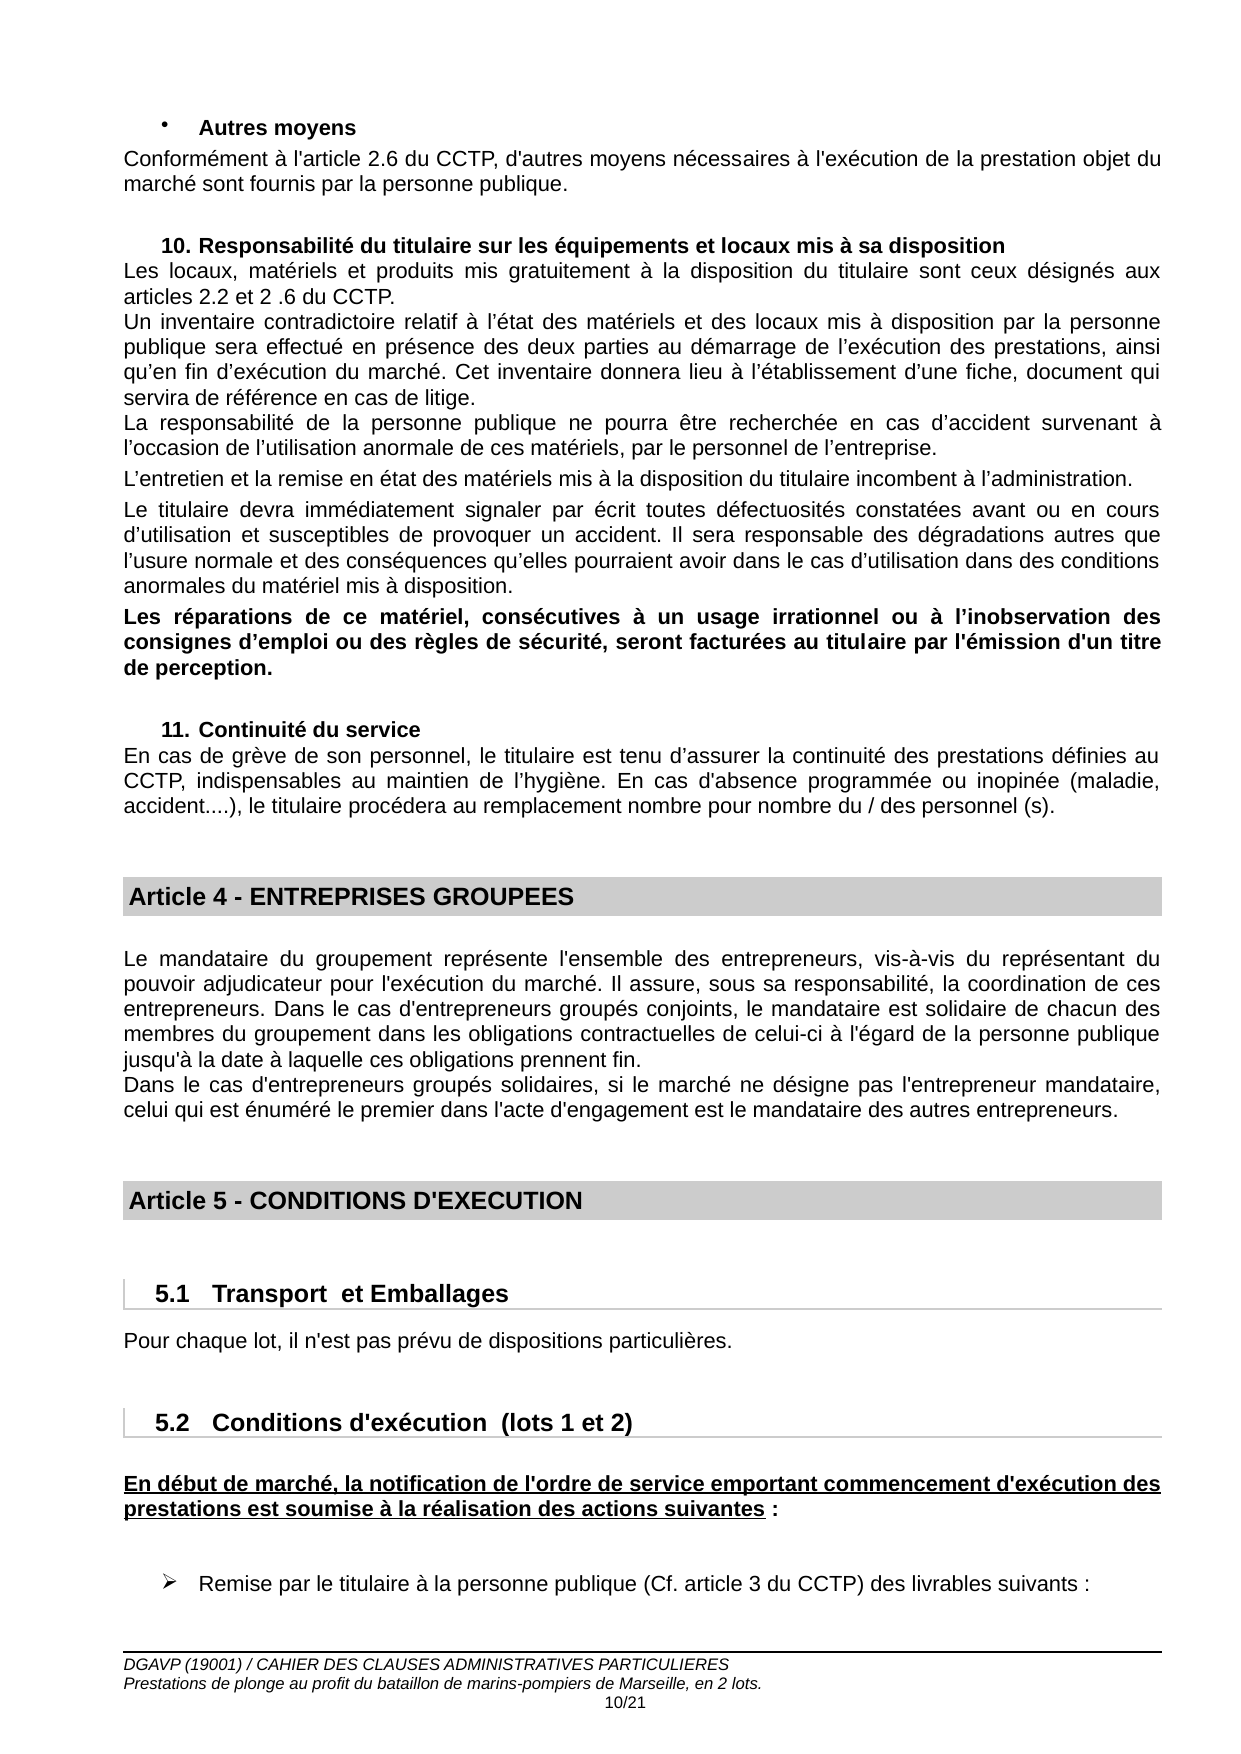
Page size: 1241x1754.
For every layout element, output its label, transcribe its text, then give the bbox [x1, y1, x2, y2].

text Pour chaque lot, il n'est pas prévu de dispositions particulières. [123, 1328, 1162, 1353]
list Autres moyens [161, 114, 1162, 140]
text La responsabilité de la personne publique ne pourra être recherchée en cas d’accident survenant à l’occasion de l’utilisation anormale de ces matériels, par le personnel de l’entreprise. [123, 410, 1162, 460]
subtitle CONDITIONS D'EXECUTION [126, 1183, 1160, 1218]
subtitle Conditions d'exécution (lots 1 et 2) [123, 1407, 1162, 1436]
text L’entretien et la remise en état des matériels mis à la disposition du titulaire incombent à l’administration. [123, 466, 1162, 491]
text En début de marché, la notification de l'ordre de service emportant commencement d'exécution des prestations est soumise à la réalisation des actions suivantes : [123, 1470, 1162, 1521]
subtitle ENTREPRISES GROUPEES [126, 880, 1160, 914]
text Le titulaire devra immédiatement signaler par écrit toutes défectuosités constatées avant ou en cours d’utilisation et susceptibles de provoquer un accident. Il sera responsable des dégradations autres que l’usure normale et des conséquences qu’elles pourraient avoir dans le cas d’utilisation dans des conditions anormales du matériel mis à disposition. [123, 497, 1162, 598]
list Continuité du service [161, 717, 1162, 742]
list Conformément à l'article 2.6 du CCTP, d'autres moyens nécessaires à l'exécution de la prestation objet du marché sont fournis par la personne publique. [123, 146, 1162, 196]
text En cas de grève de son personnel, le titulaire est tenu d’assurer la continuité des prestations définies au CCTP, indispensables au maintien de l’hygiène. En cas d'absence programmée ou inopinée (maladie, accident....), le titulaire procédera au remplacement nombre pour nombre du / des personnel (s). [123, 742, 1162, 818]
text Le mandataire du groupement représente l'ensemble des entrepreneurs, vis-à-vis du représentant du pouvoir adjudicateur pour l'exécution du marché. Il assure, sous sa responsabilité, la coordination de ces entrepreneurs. Dans le cas d'entrepreneurs groupés conjoints, le mandataire est solidaire de chacun des membres du groupement dans les obligations contractuelles de celui-ci à l'égard de la personne publique jusqu'à la date à laquelle ces obligations prennent fin. [123, 946, 1162, 1072]
text Dans le cas d'entrepreneurs groupés solidaires, si le marché ne désigne pas l'entrepreneur mandataire, celui qui est énuméré le premier dans l'acte d'engagement est le mandataire des autres entrepreneurs. [123, 1072, 1162, 1122]
list Remise par le titulaire à la personne publique (Cf. article 3 du CCTP) des livrables suivants : [161, 1571, 1162, 1596]
text Les locaux, matériels et produits mis gratuitement à la disposition du titulaire sont ceux désignés aux articles 2.2 et 2 .6 du CCTP. [123, 258, 1162, 309]
text Les réparations de ce matériel, consécutives à un usage irrationnel ou à l’inobservation des consignes d’emploi ou des règles de sécurité, seront facturées au titulaire par l'émission d'un titre de perception. [123, 604, 1162, 679]
text Un inventaire contradictoire relatif à l’état des matériels et des locaux mis à disposition par la personne publique sera effectué en présence des deux parties au démarrage de l’exécution des prestations, ainsi qu’en fin d’exécution du marché. Cet inventaire donnera lieu à l’établissement d’une fiche, document qui servira de référence en cas de litige. [123, 309, 1162, 410]
list Responsabilité du titulaire sur les équipements et locaux mis à sa disposition [161, 233, 1162, 258]
subtitle Transport et Emballages [125, 1279, 1162, 1308]
